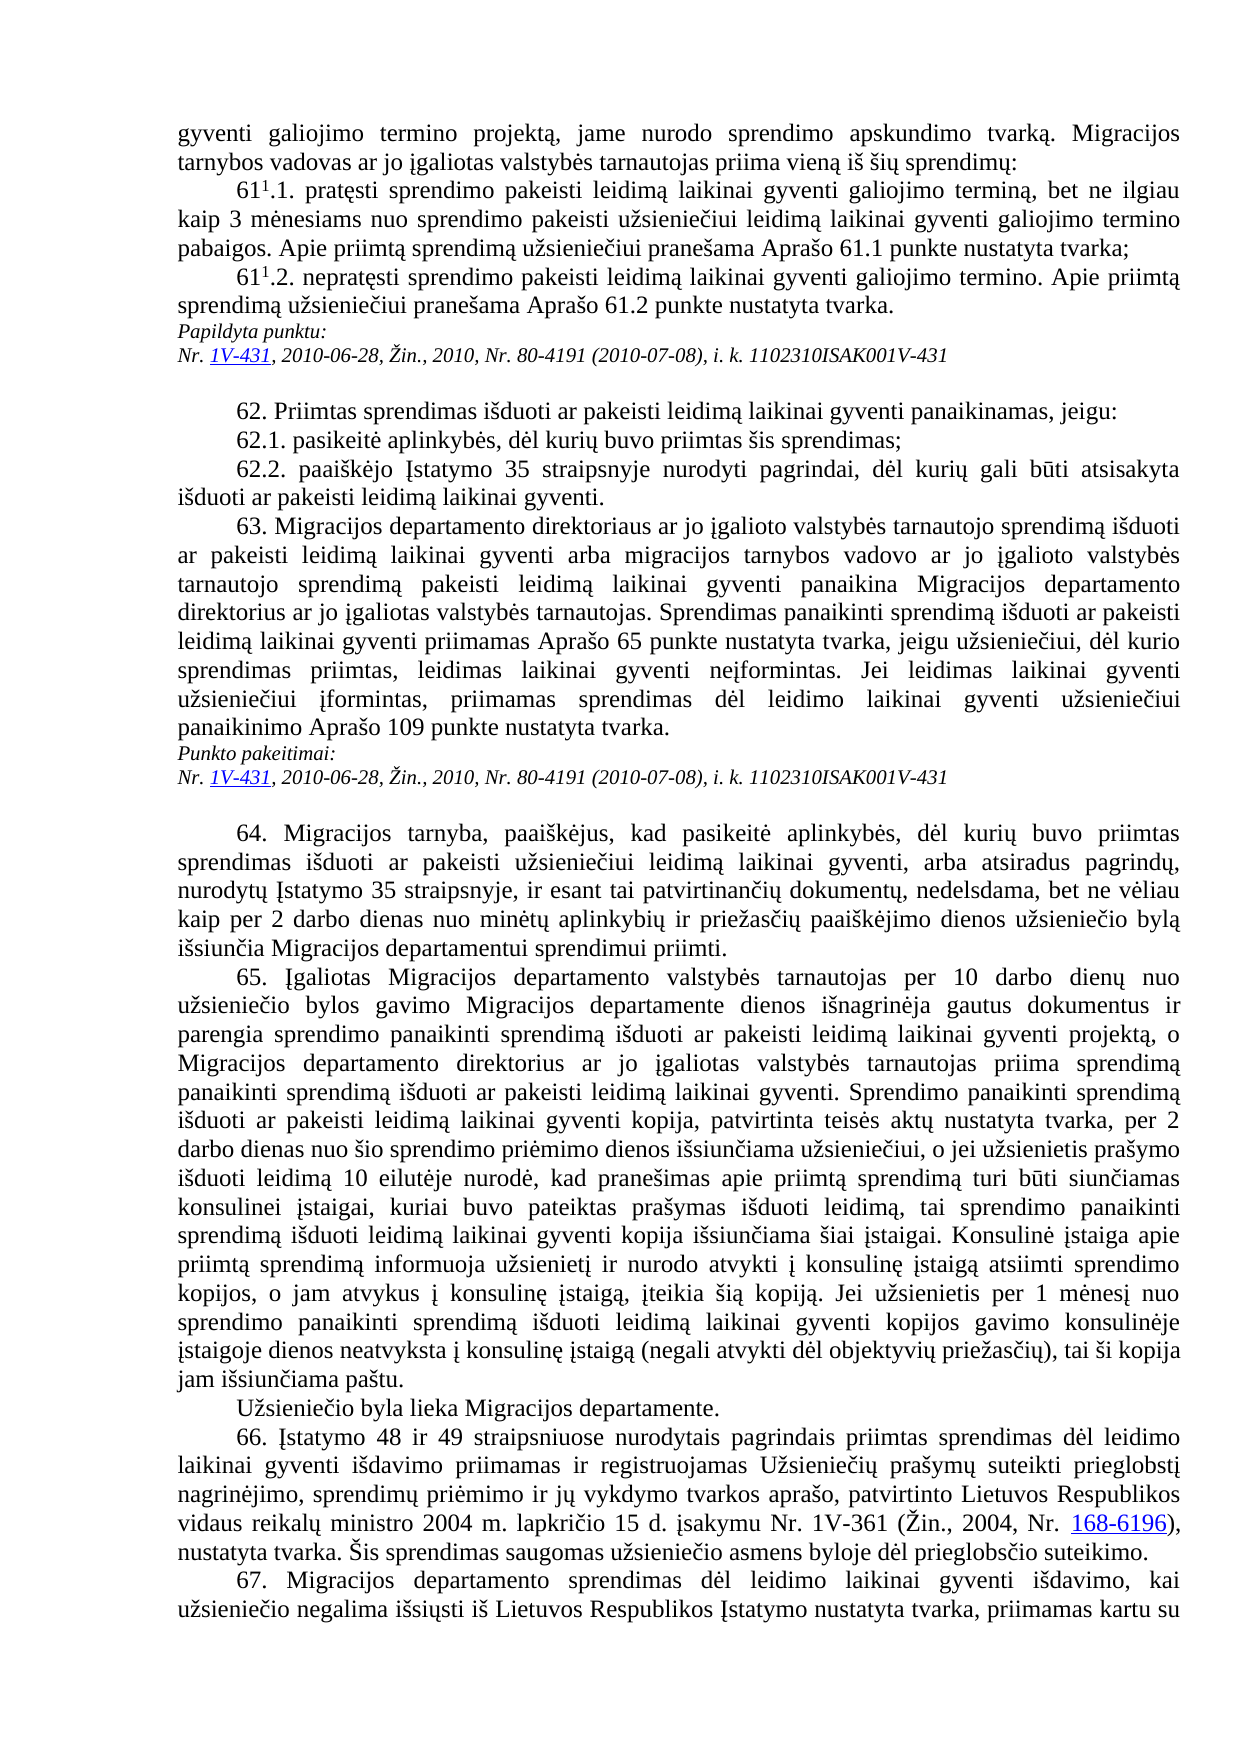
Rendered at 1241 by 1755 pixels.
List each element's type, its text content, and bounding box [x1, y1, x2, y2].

text Nr. 1V-431, 2010-06-28, Žin., 2010, Nr. 80-4191 (2010-07-08), i. k. 1102310ISAK001V-431 [177, 765, 1181, 789]
text 611.1. pratęsti sprendimo pakeisti leidimą laikinai gyventi galiojimo terminą, bet ne ilgiau kaip 3 mėnesiams nuo sprendimo pakeisti užsieniečiui leidimą laikinai gyventi galiojimo termino pabaigos. Apie priimtą sprendimą užsieniečiui pranešama Aprašo 61.1 punkte nustatyta tvarka; [177, 176, 1181, 262]
text 62.2. paaiškėjo Įstatymo 35 straipsnyje nurodyti pagrindai, dėl kurių gali būti atsisakyta išduoti ar pakeisti leidimą laikinai gyventi. [177, 454, 1181, 511]
text 611.2. nepratęsti sprendimo pakeisti leidimą laikinai gyventi galiojimo termino. Apie priimtą sprendimą užsieniečiui pranešama Aprašo 61.2 punkte nustatyta tvarka. [177, 262, 1181, 319]
text 62. Priimtas sprendimas išduoti ar pakeisti leidimą laikinai gyventi panaikinamas, jeigu: [177, 396, 1181, 425]
text 63. Migracijos departamento direktoriaus ar jo įgalioto valstybės tarnautojo sprendimą išduoti ar pakeisti leidimą laikinai gyventi arba migracijos tarnybos vadovo ar jo įgalioto valstybės tarnautojo sprendimą pakeisti leidimą laikinai gyventi panaikina Migracijos departamento direktorius ar jo įgaliotas valstybės tarnautojas. Sprendimas panaikinti sprendimą išduoti ar pakeisti leidimą laikinai gyventi priimamas Aprašo 65 punkte nustatyta tvarka, jeigu užsieniečiui, dėl kurio sprendimas priimtas, leidimas laikinai gyventi neįformintas. Jei leidimas laikinai gyventi užsieniečiui įformintas, priimamas sprendimas dėl leidimo laikinai gyventi užsieniečiui panaikinimo Aprašo 109 punkte nustatyta tvarka. [177, 511, 1181, 741]
text 64. Migracijos tarnyba, paaiškėjus, kad pasikeitė aplinkybės, dėl kurių buvo priimtas sprendimas išduoti ar pakeisti užsieniečiui leidimą laikinai gyventi, arba atsiradus pagrindų, nurodytų Įstatymo 35 straipsnyje, ir esant tai patvirtinančių dokumentų, nedelsdama, bet ne vėliau kaip per 2 darbo dienas nuo minėtų aplinkybių ir priežasčių paaiškėjimo dienos užsieniečio bylą išsiunčia Migracijos departamentui sprendimui priimti. [177, 818, 1181, 962]
text Nr. 1V-431, 2010-06-28, Žin., 2010, Nr. 80-4191 (2010-07-08), i. k. 1102310ISAK001V-431 [177, 343, 1181, 367]
text 66. Įstatymo 48 ir 49 straipsniuose nurodytais pagrindais priimtas sprendimas dėl leidimo laikinai gyventi išdavimo priimamas ir registruojamas Užsieniečių prašymų suteikti prieglobstį nagrinėjimo, sprendimų priėmimo ir jų vykdymo tvarkos aprašo, patvirtinto Lietuvos Respublikos vidaus reikalų ministro 2004 m. lapkričio 15 d. įsakymu Nr. 1V-361 (Žin., 2004, Nr. 168-6196), nustatyta tvarka. Šis sprendimas saugomas užsieniečio asmens byloje dėl prieglobsčio suteikimo. [177, 1422, 1181, 1566]
text Papildyta punktu: [177, 319, 1181, 343]
text 65. Įgaliotas Migracijos departamento valstybės tarnautojas per 10 darbo dienų nuo užsieniečio bylos gavimo Migracijos departamente dienos išnagrinėja gautus dokumentus ir parengia sprendimo panaikinti sprendimą išduoti ar pakeisti leidimą laikinai gyventi projektą, o Migracijos departamento direktorius ar jo įgaliotas valstybės tarnautojas priima sprendimą panaikinti sprendimą išduoti ar pakeisti leidimą laikinai gyventi. Sprendimo panaikinti sprendimą išduoti ar pakeisti leidimą laikinai gyventi kopija, patvirtinta teisės aktų nustatyta tvarka, per 2 darbo dienas nuo šio sprendimo priėmimo dienos išsiunčiama užsieniečiui, o jei užsienietis prašymo išduoti leidimą 10 eilutėje nurodė, kad pranešimas apie priimtą sprendimą turi būti siunčiamas konsulinei įstaigai, kuriai buvo pateiktas prašymas išduoti leidimą, tai sprendimo panaikinti sprendimą išduoti leidimą laikinai gyventi kopija išsiunčiama šiai įstaigai. Konsulinė įstaiga apie priimtą sprendimą informuoja užsienietį ir nurodo atvykti į konsulinę įstaigą atsiimti sprendimo kopijos, o jam atvykus į konsulinę įstaigą, įteikia šią kopiją. Jei užsienietis per 1 mėnesį nuo sprendimo panaikinti sprendimą išduoti leidimą laikinai gyventi kopijos gavimo konsulinėje įstaigoje dienos neatvyksta į konsulinę įstaigą (negali atvykti dėl objektyvių priežasčių), tai ši kopija jam išsiunčiama paštu. [177, 962, 1181, 1393]
text Punkto pakeitimai: [177, 741, 1181, 765]
text Užsieniečio byla lieka Migracijos departamente. [177, 1393, 1181, 1422]
text 67. Migracijos departamento sprendimas dėl leidimo laikinai gyventi išdavimo, kai užsieniečio negalima išsiųsti iš Lietuvos Respublikos Įstatymo nustatyta tvarka, priimamas kartu su [177, 1566, 1181, 1623]
text 62.1. pasikeitė aplinkybės, dėl kurių buvo priimtas šis sprendimas; [177, 425, 1181, 454]
text gyventi galiojimo termino projektą, jame nurodo sprendimo apskundimo tvarką. Migracijos tarnybos vadovas ar jo įgaliotas valstybės tarnautojas priima vieną iš šių sprendimų: [177, 118, 1181, 176]
